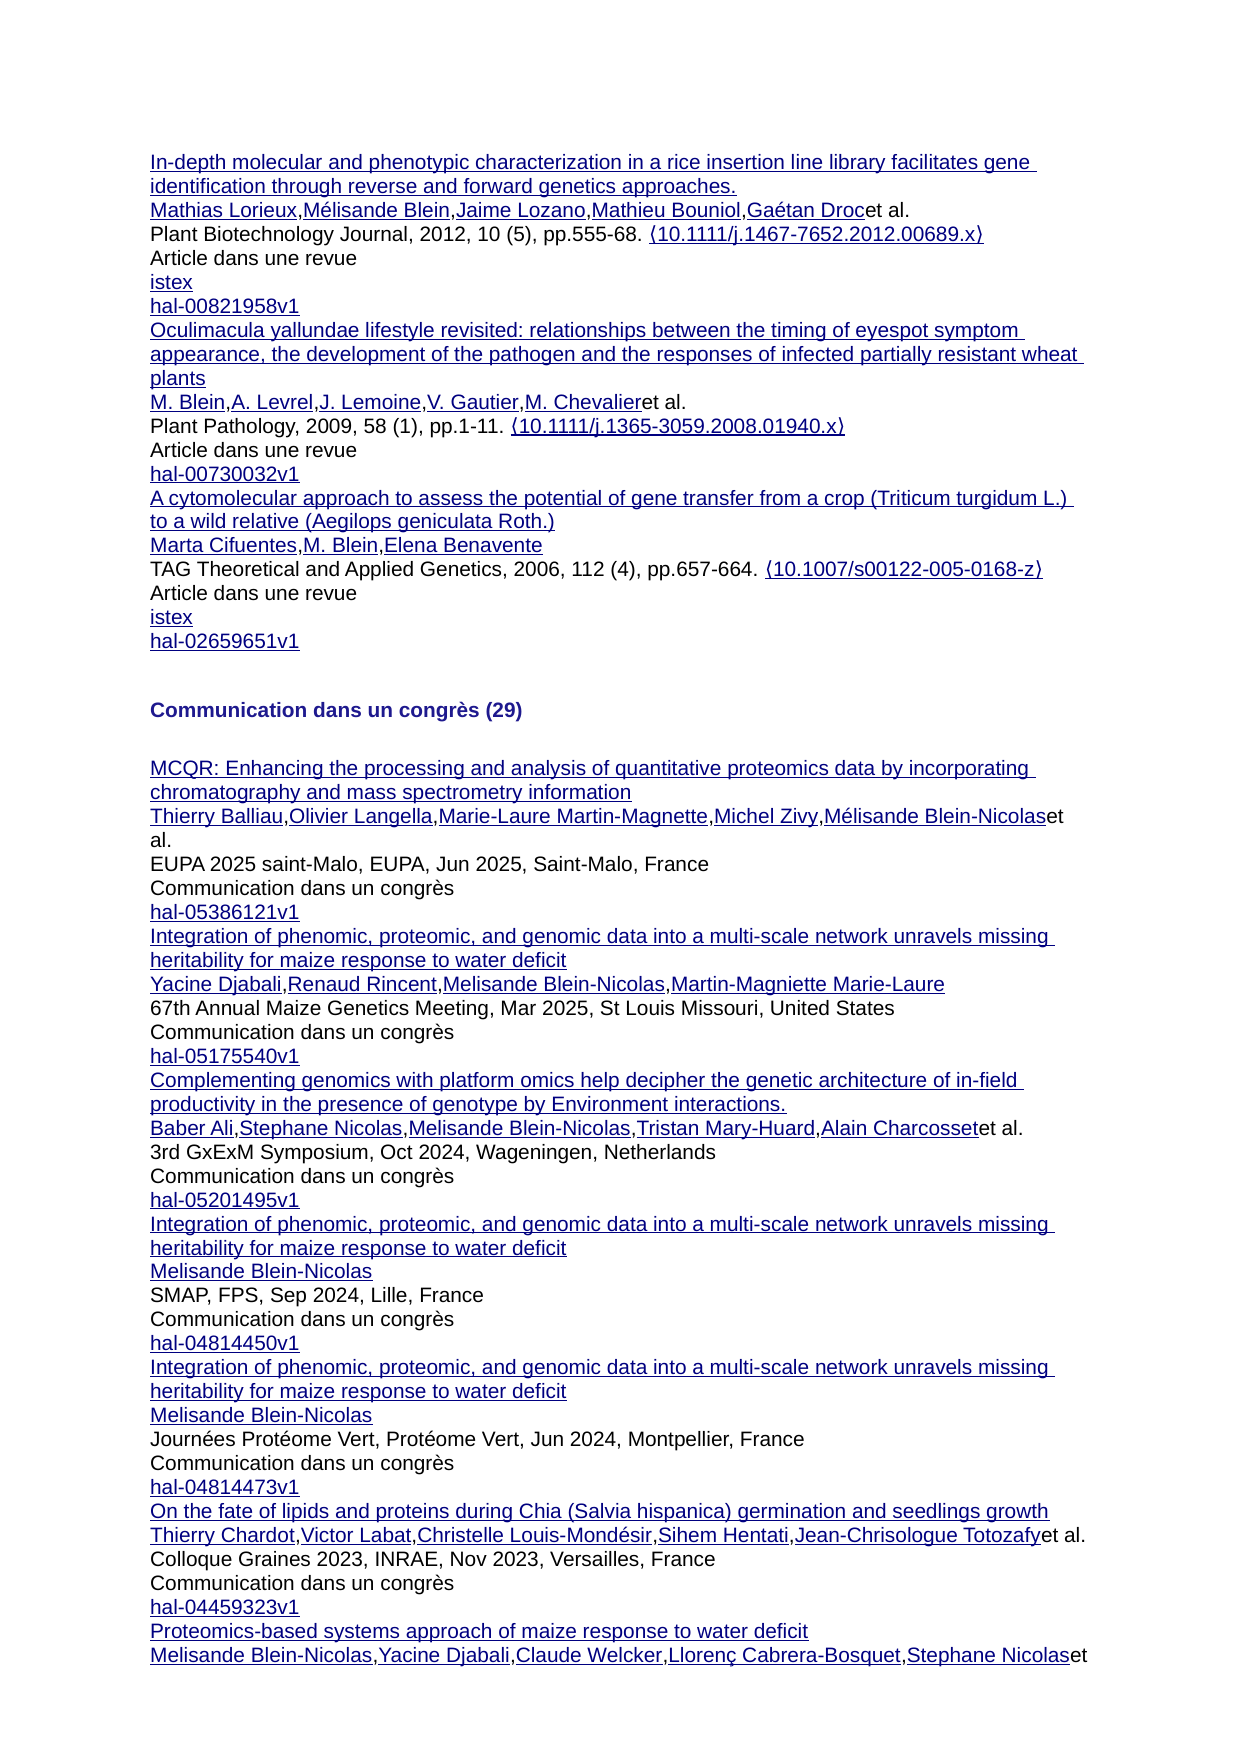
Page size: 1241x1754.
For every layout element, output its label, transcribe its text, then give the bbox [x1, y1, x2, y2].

table_cell Integration of phenomic, proteomic, and genomic data into a multi-scale network unravels missing heritability for maize response to water deficit Melisande Blein-Nicolas Journées Protéome Vert, Protéome Vert, Jun 2024, Montpellier, France Communication dans un congrès hal-04814473v1 [150, 1355, 1090, 1499]
table_cell Integration of phenomic, proteomic, and genomic data into a multi-scale network unravels missing heritability for maize response to water deficit Yacine Djabali,Renaud Rincent,Melisande Blein-Nicolas,Martin-Magniette Marie-Laure 67th Annual Maize Genetics Meeting, Mar 2025, St Louis Missouri, United States Communication dans un congrès hal-05175540v1 [150, 924, 1090, 1068]
table_cell Oculimacula yallundae lifestyle revisited: relationships between the timing of eyespot symptom appearance, the development of the pathogen and the responses of infected partially resistant wheat plants M. Blein,A. Levrel,J. Lemoine,V. Gautier,M. Chevalieret al. Plant Pathology, 2009, 58 (1), pp.1-11. ⟨10.1111/j.1365-3059.2008.01940.x⟩ Article dans une revue hal-00730032v1 [150, 318, 1090, 485]
table_cell In-depth molecular and phenotypic characterization in a rice insertion line library facilitates gene identification through reverse and forward genetics approaches. Mathias Lorieux,Mélisande Blein,Jaime Lozano,Mathieu Bouniol,Gaétan Drocet al. Plant Biotechnology Journal, 2012, 10 (5), pp.555-68. ⟨10.1111/j.1467-7652.2012.00689.x⟩ Article dans une revue istex hal-00821958v1 [150, 150, 1090, 318]
table_cell Proteomics-based systems approach of maize response to water deficit Melisande Blein-Nicolas,Yacine Djabali,Claude Welcker,Llorenç Cabrera-Bosquet,Stephane Nicolaset [150, 1619, 1090, 1667]
table_cell On the fate of lipids and proteins during Chia (Salvia hispanica) germination and seedlings growth Thierry Chardot,Victor Labat,Christelle Louis-Mondésir,Sihem Hentati,Jean-Chrisologue Totozafyet al. Colloque Graines 2023, INRAE, Nov 2023, Versailles, France Communication dans un congrès hal-04459323v1 [150, 1499, 1090, 1619]
table_cell Complementing genomics with platform omics help decipher the genetic architecture of in-field productivity in the presence of genotype by Environment interactions. Baber Ali,Stephane Nicolas,Melisande Blein-Nicolas,Tristan Mary-Huard,Alain Charcossetet al. 3rd GxExM Symposium, Oct 2024, Wageningen, Netherlands Communication dans un congrès hal-05201495v1 [150, 1068, 1090, 1211]
subtitle Communication dans un congrès (29) [150, 698, 1090, 722]
table_header MCQR: Enhancing the processing and analysis of quantitative proteomics data by incorporating chromatography and mass spectrometry information Thierry Balliau,Olivier Langella,Marie-Laure Martin-Magnette,Michel Zivy,Mélisande Blein-Nicolaset al. EUPA 2025 saint-Malo, EUPA, Jun 2025, Saint-Malo, France Communication dans un congrès hal-05386121v1 [150, 756, 1090, 924]
table_cell A cytomolecular approach to assess the potential of gene transfer from a crop (Triticum turgidum L.) to a wild relative (Aegilops geniculata Roth.) Marta Cifuentes,M. Blein,Elena Benavente TAG Theoretical and Applied Genetics, 2006, 112 (4), pp.657-664. ⟨10.1007/s00122-005-0168-z⟩ Article dans une revue istex hal-02659651v1 [150, 485, 1090, 653]
table_cell Integration of phenomic, proteomic, and genomic data into a multi-scale network unravels missing heritability for maize response to water deficit Melisande Blein-Nicolas SMAP, FPS, Sep 2024, Lille, France Communication dans un congrès hal-04814450v1 [150, 1211, 1090, 1355]
